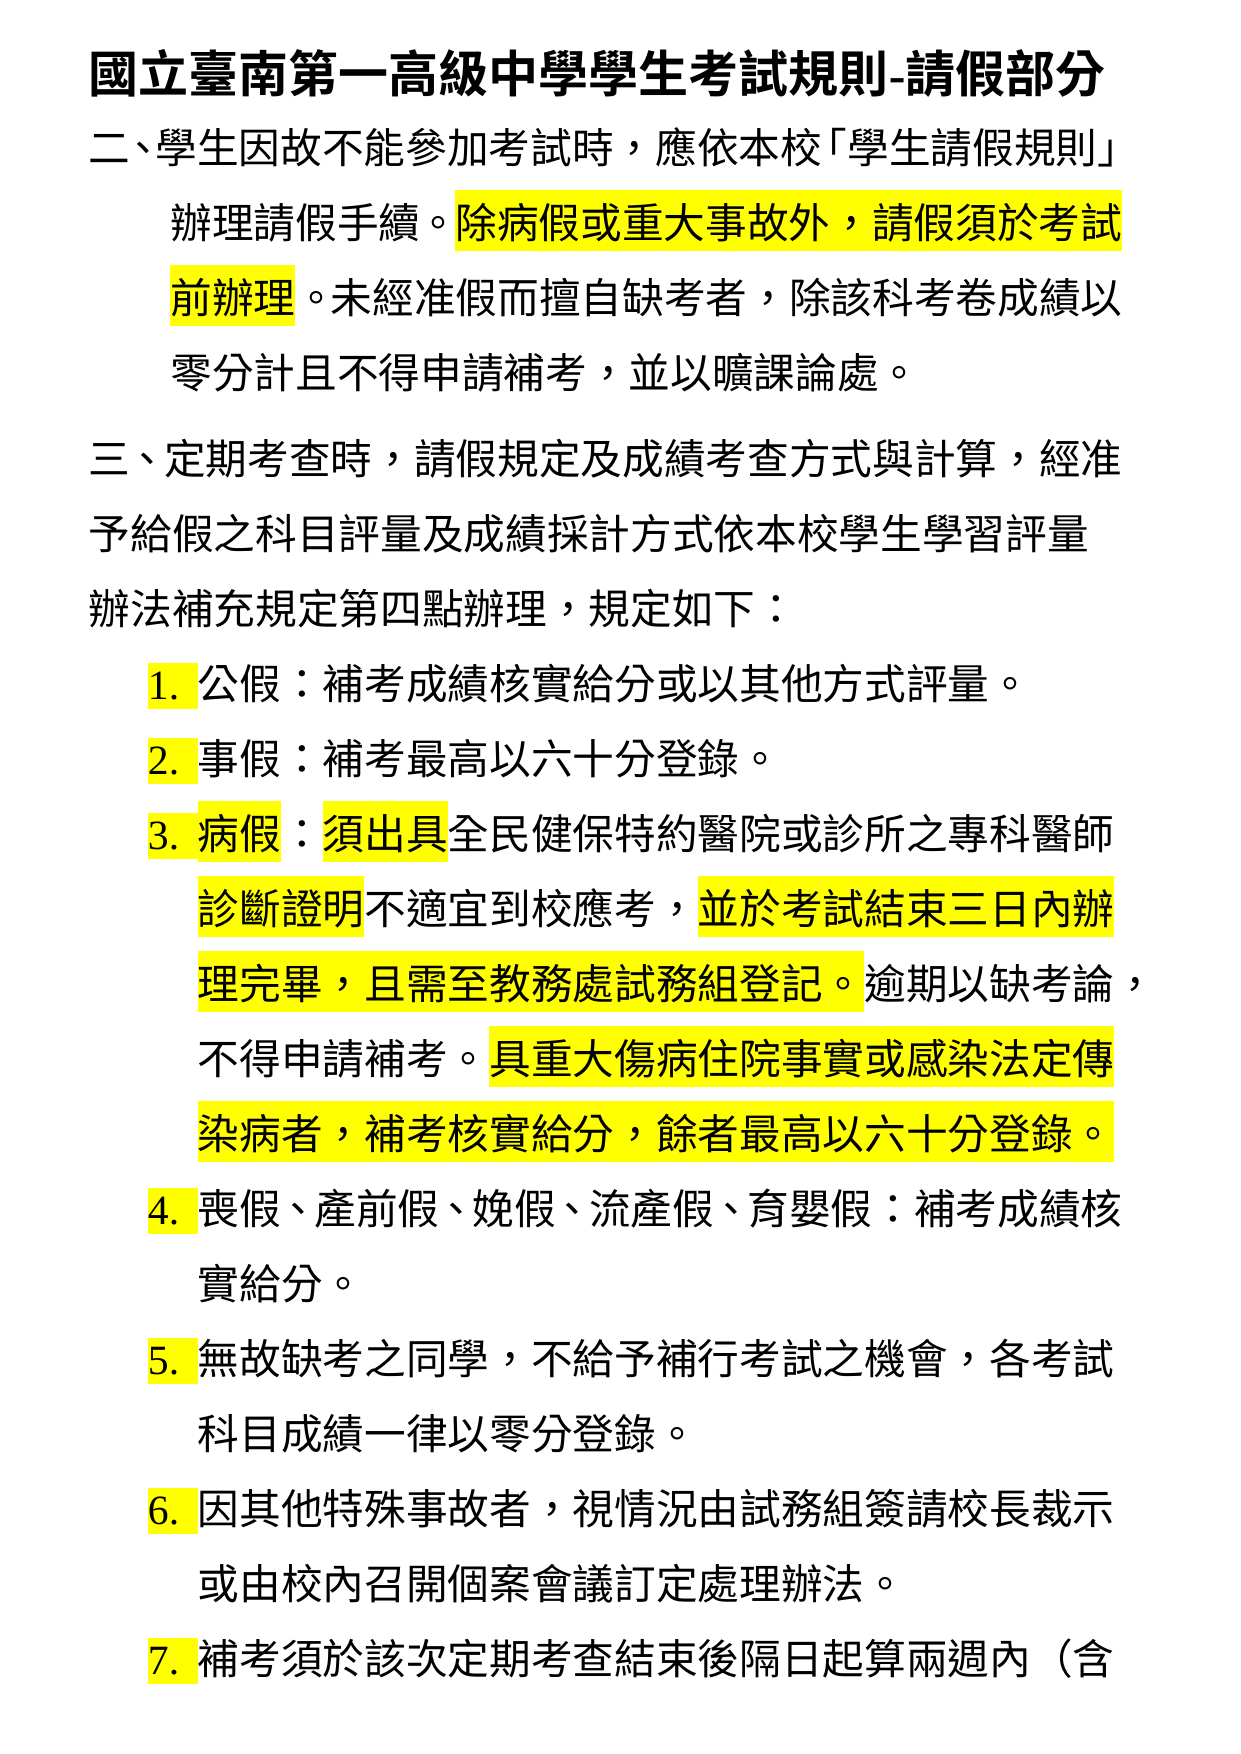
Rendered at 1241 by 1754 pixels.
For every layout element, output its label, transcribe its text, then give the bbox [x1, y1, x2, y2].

text 三、定期考查時，請假規定及成績考查方式與計算，經准予給假之科目評量及成績採計方式依本校學生學習評量辦法補充規定第四點辦理，規定如下： [89, 419, 1122, 644]
list 喪假、產前假、娩假、流產假、育嬰假：補考成績核實給分。 [148, 1169, 1122, 1319]
text 國立臺南第一高級中學學生考試規則-請假部分 [89, 33, 1122, 108]
list 因其他特殊事故者，視情況由試務組簽請校長裁示或由校內召開個案會議訂定處理辦法。 [148, 1469, 1122, 1619]
list 事假：補考最高以六十分登錄。 [148, 719, 1122, 794]
list 無故缺考之同學，不給予補行考試之機會，各考試科目成績一律以零分登錄。 [148, 1319, 1122, 1469]
text 二、學生因故不能參加考試時，應依本校「學生請假規則」辦理請假手續。除病假或重大事故外，請假須於考試前辦理。未經准假而擅自缺考者，除該科考卷成績以零分計且不得申請補考，並以曠課論處。 [89, 108, 1122, 408]
list 補考須於該次定期考查結束後隔日起算兩週內（含國定假日及例假日）完成。未於期限內完成補考者，不得要求再行補考，缺考科目並以零分計算，補考時間則由試務組統一規劃。 [148, 1619, 1122, 1694]
list 公假：補考成績核實給分或以其他方式評量。 [148, 644, 1122, 719]
list 病假：須出具全民健保特約醫院或診所之專科醫師診斷證明不適宜到校應考，並於考試結束三日內辦理完畢，且需至教務處試務組登記。逾期以缺考論，不得申請補考。具重大傷病住院事實或感染法定傳染病者，補考核實給分，餘者最高以六十分登錄。 [148, 794, 1122, 1169]
